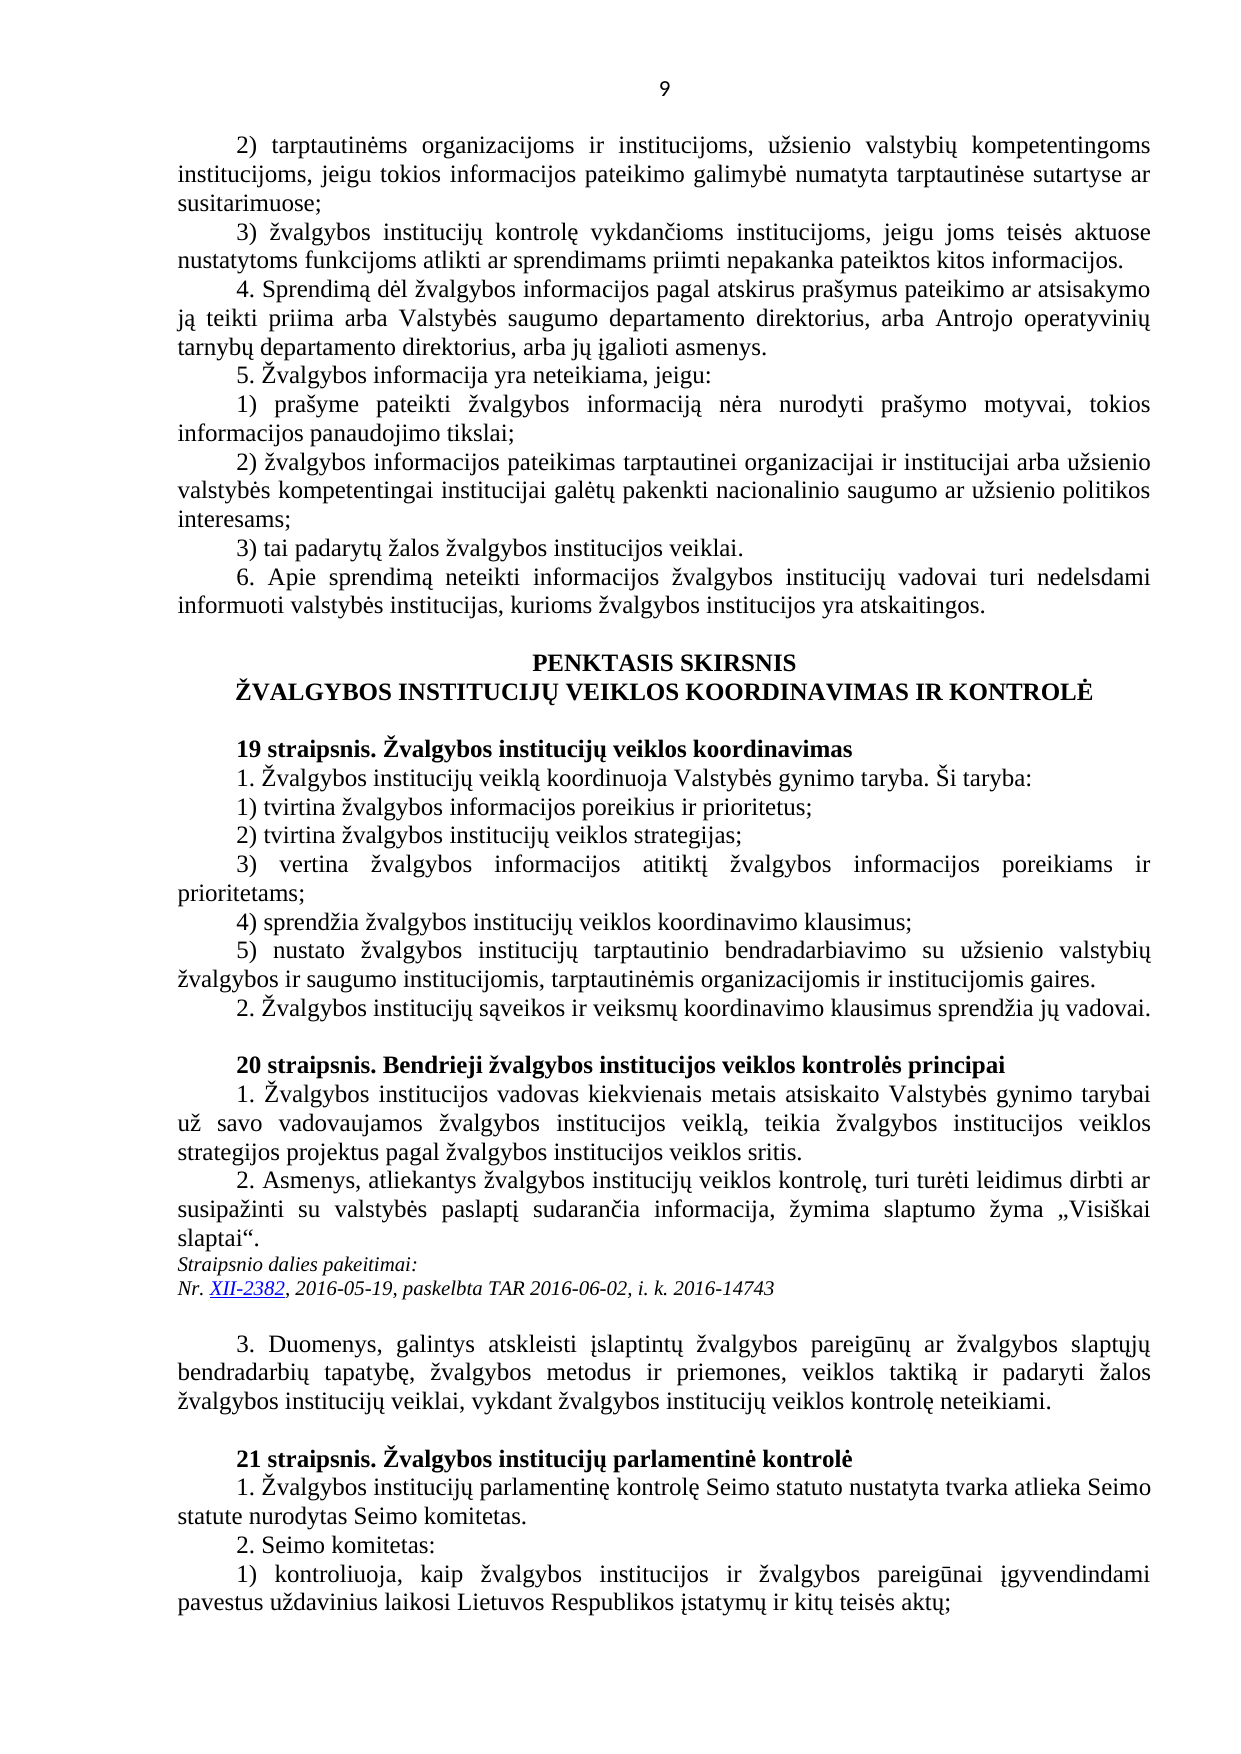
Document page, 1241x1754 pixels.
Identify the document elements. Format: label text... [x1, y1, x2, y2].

text ŽVALGYBOS INSTITUCIJŲ VEIKLOS KOORDINAVIMAS IR KONTROLĖ [177, 677, 1152, 706]
text 1) kontroliuoja, kaip žvalgybos institucijos ir žvalgybos pareigūnai įgyvendindami pavestus uždavinius laikosi Lietuvos Respublikos įstatymų ir kitų teisės aktų; [177, 1559, 1152, 1616]
text 1) prašyme pateikti žvalgybos informaciją nėra nurodyti prašymo motyvai, tokios informacijos panaudojimo tikslai; [177, 389, 1152, 447]
text 2) tarptautinėms organizacijoms ir institucijoms, užsienio valstybių kompetentingoms institucijoms, jeigu tokios informacijos pateikimo galimybė numatyta tarptautinėse sutartyse ar susitarimuose; [177, 131, 1152, 217]
text 20 straipsnis. Bendrieji žvalgybos institucijos veiklos kontrolės principai [177, 1051, 1152, 1079]
text 2. Asmenys, atliekantys žvalgybos institucijų veiklos kontrolę, turi turėti leidimus dirbti ar susipažinti su valstybės paslaptį sudarančia informacija, žymima slaptumo žyma „Visiškai slaptai“. [177, 1166, 1152, 1252]
text 1) tvirtina žvalgybos informacijos poreikius ir prioritetus; [177, 792, 1152, 821]
text Nr. XII-2382, 2016-05-19, paskelbta TAR 2016-06-02, i. k. 2016-14743 [177, 1276, 1152, 1300]
text 3. Duomenys, galintys atskleisti įslaptintų žvalgybos pareigūnų ar žvalgybos slaptųjų bendradarbių tapatybę, žvalgybos metodus ir priemones, veiklos taktiką ir padaryti žalos žvalgybos institucijų veiklai, vykdant žvalgybos institucijų veiklos kontrolę neteikiami. [177, 1329, 1152, 1415]
text 4) sprendžia žvalgybos institucijų veiklos koordinavimo klausimus; [177, 907, 1152, 936]
text 3) žvalgybos institucijų kontrolę vykdančioms institucijoms, jeigu joms teisės aktuose nustatytoms funkcijoms atlikti ar sprendimams priimti nepakanka pateiktos kitos informacijos. [177, 217, 1152, 274]
text 2. Žvalgybos institucijų sąveikos ir veiksmų koordinavimo klausimus sprendžia jų vadovai. [177, 993, 1152, 1022]
text 3) vertina žvalgybos informacijos atitiktį žvalgybos informacijos poreikiams ir prioritetams; [177, 849, 1152, 907]
text 2) žvalgybos informacijos pateikimas tarptautinei organizacijai ir institucijai arba užsienio valstybės kompetentingai institucijai galėtų pakenkti nacionalinio saugumo ar užsienio politikos interesams; [177, 447, 1152, 533]
text 5) nustato žvalgybos institucijų tarptautinio bendradarbiavimo su užsienio valstybių žvalgybos ir saugumo institucijomis, tarptautinėmis organizacijomis ir institucijomis gaires. [177, 936, 1152, 993]
text 6. Apie sprendimą neteikti informacijos žvalgybos institucijų vadovai turi nedelsdami informuoti valstybės institucijas, kurioms žvalgybos institucijos yra atskaitingos. [177, 562, 1152, 619]
text 1. Žvalgybos institucijos vadovas kiekvienais metais atsiskaito Valstybės gynimo tarybai už savo vadovaujamos žvalgybos institucijos veiklą, teikia žvalgybos institucijos veiklos strategijos projektus pagal žvalgybos institucijos veiklos sritis. [177, 1079, 1152, 1166]
text 4. Sprendimą dėl žvalgybos informacijos pagal atskirus prašymus pateikimo ar atsisakymo ją teikti priima arba Valstybės saugumo departamento direktorius, arba Antrojo operatyvinių tarnybų departamento direktorius, arba jų įgalioti asmenys. [177, 274, 1152, 361]
text 3) tai padarytų žalos žvalgybos institucijos veiklai. [177, 533, 1152, 562]
text 1. Žvalgybos institucijų veiklą koordinuoja Valstybės gynimo taryba. Ši taryba: [177, 763, 1152, 792]
text PENKTASIS SKIRSNIS [177, 648, 1152, 677]
text 2. Seimo komitetas: [177, 1530, 1152, 1559]
text 2) tvirtina žvalgybos institucijų veiklos strategijas; [177, 821, 1152, 849]
text 1. Žvalgybos institucijų parlamentinę kontrolę Seimo statuto nustatyta tvarka atlieka Seimo statute nurodytas Seimo komitetas. [177, 1472, 1152, 1530]
text 5. Žvalgybos informacija yra neteikiama, jeigu: [177, 361, 1152, 389]
text Straipsnio dalies pakeitimai: [177, 1252, 1152, 1276]
text 19 straipsnis. Žvalgybos institucijų veiklos koordinavimas [177, 734, 1152, 763]
text 21 straipsnis. Žvalgybos institucijų parlamentinė kontrolė [177, 1444, 1152, 1472]
